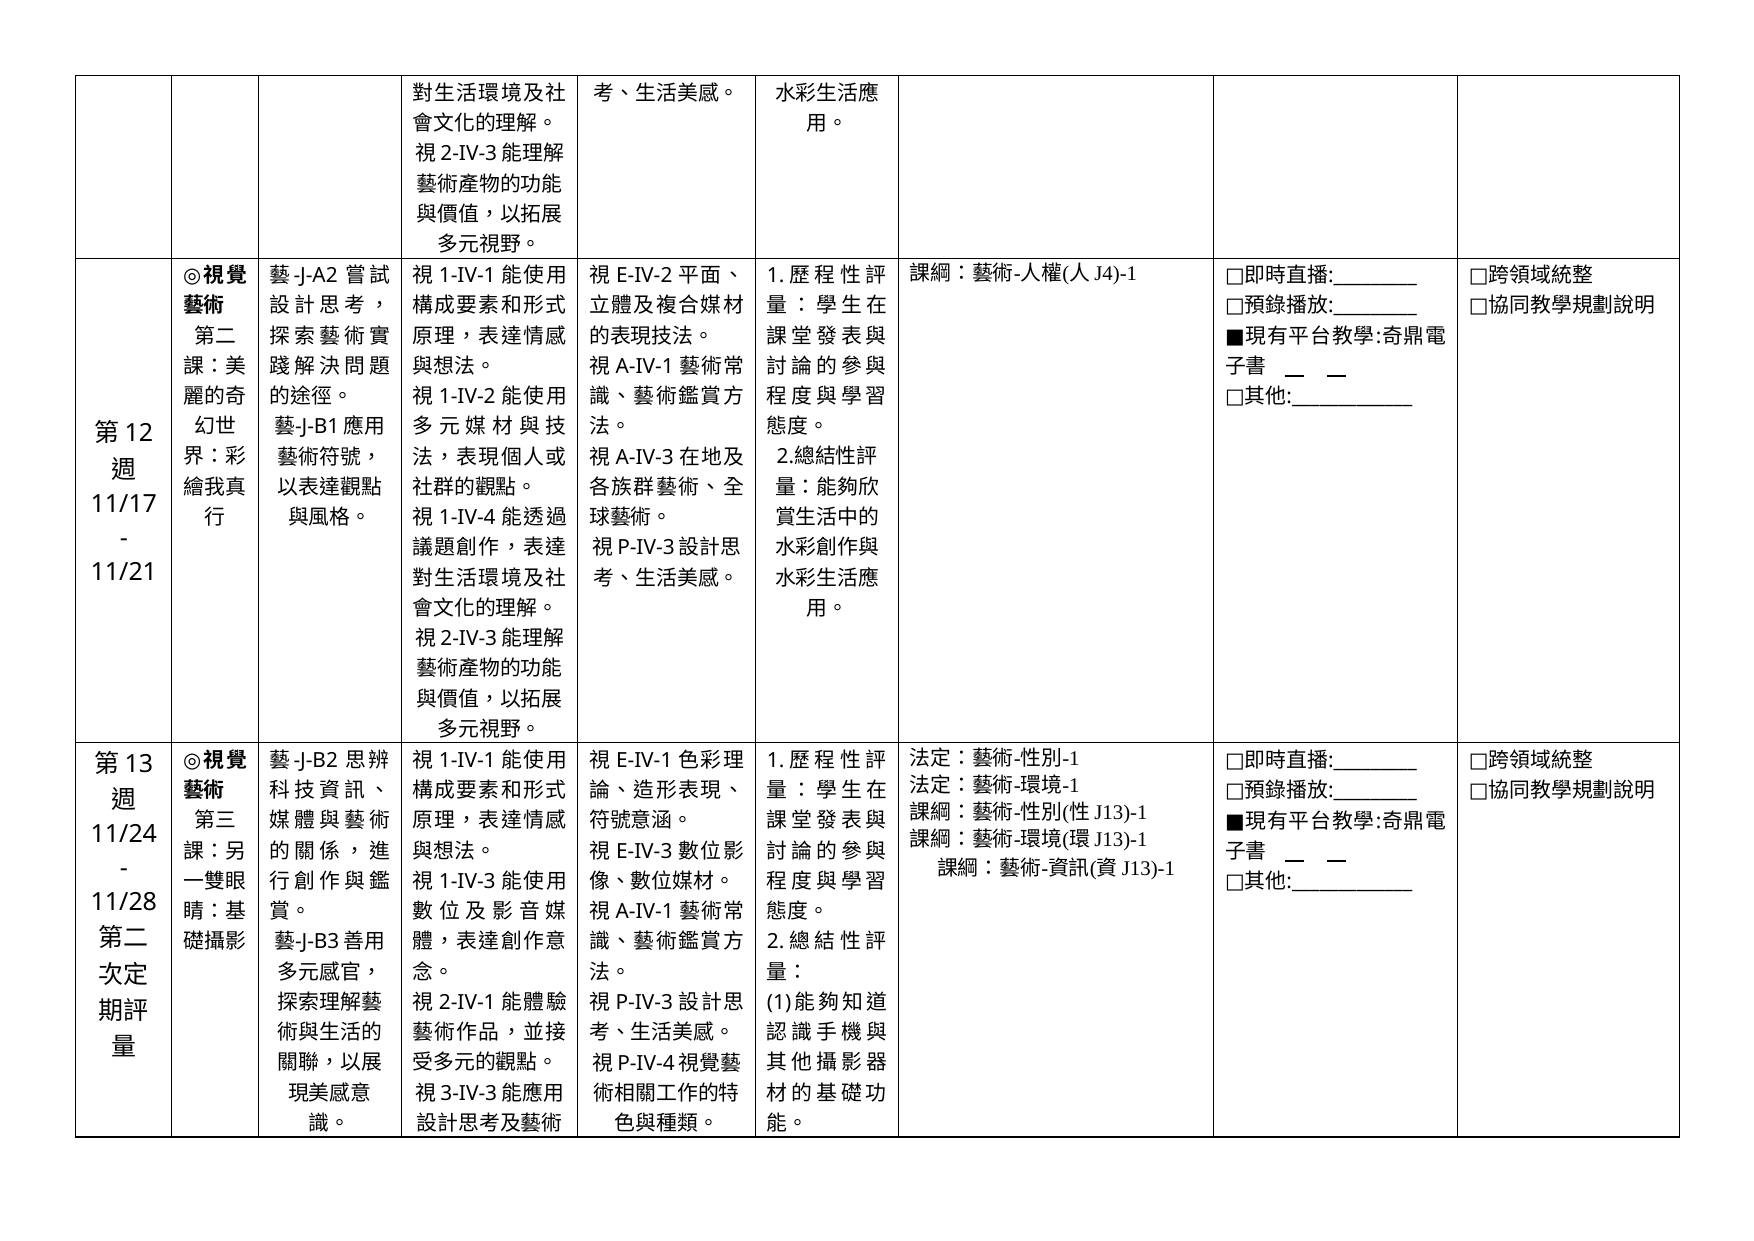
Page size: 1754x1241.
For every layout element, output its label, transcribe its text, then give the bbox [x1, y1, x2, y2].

table_cell [899, 76, 1213, 257]
table_cell 1.歷程性評量：學生在課堂發表與討論的參與程度與學習態度。 2.總結性評量：能夠欣賞生活中的水彩創作與水彩生活應用。 [756, 259, 898, 742]
table_cell □跨領域統整 □協同教學規劃說明 [1458, 743, 1679, 1136]
table_cell 第13週 11/24-11/28 第二次定期評量 [76, 743, 171, 1136]
table_cell □即時直播:_________ □預錄播放:_________ ■現有平台教學:奇鼎電子書 □其他:_____________ [1214, 743, 1457, 1136]
table_cell [172, 76, 258, 257]
table_cell ◎視覺藝術 第二課：美麗的奇幻世界：彩繪我真行 [172, 259, 258, 742]
table_cell 藝-J-A2嘗試設計思考，探索藝術實踐解決問題的途徑。 藝-J-B1應用藝術符號，以表達觀點與風格。 [259, 259, 401, 742]
table_cell 視E-IV-2平面、立體及複合媒材的表現技法。 視A-IV-1藝術常識、藝術鑑賞方法。 視A-IV-3在地及各族群藝術、全球藝術。 視P-IV-3設計思考、生活美感。 [578, 259, 755, 742]
table_cell □跨領域統整 □協同教學規劃說明 [1458, 259, 1679, 742]
table_cell □即時直播:_________ □預錄播放:_________ ■現有平台教學:奇鼎電子書 □其他:_____________ [1214, 259, 1457, 742]
table_cell [1458, 76, 1679, 257]
table_cell 藝-J-B2思辨科技資訊、媒體與藝術的關係，進行創作與鑑賞。 藝-J-B3善用多元感官，探索理解藝術與生活的關聯，以展現美感意識。 [259, 743, 401, 1136]
table_cell 第12週 11/17-11/21 [76, 259, 171, 742]
table_cell 視1-IV-1能使用構成要素和形式原理，表達情感與想法。 視1-IV-3能使用數位及影音媒體，表達創作意念。 視2-IV-1能體驗藝術作品，並接受多元的觀點。 視3-IV-3能應用設計思考及藝術 [402, 743, 577, 1136]
table_cell 課綱：藝術-人權(人J4)-1 [899, 259, 1213, 742]
table_cell [76, 76, 171, 257]
table_cell 法定：藝術-性別-1 法定：藝術-環境-1 課綱：藝術-性別(性J13)-1 課綱：藝術-環境(環J13)-1 課綱：藝術-資訊(資J13)-1 [899, 743, 1213, 1136]
table_cell 1.歷程性評量：學生在課堂發表與討論的參與程度與學習態度。 2.總結性評量： (1)能夠知道認識手機與其他攝影器材的基礎功能。 [756, 743, 898, 1136]
table_cell 視1-IV-1能使用構成要素和形式原理，表達情感與想法。 視1-IV-2能使用多元媒材與技法，表現個人或社群的觀點。 視1-IV-4能透過議題創作，表達對生活環境及社會文化的理解。 視2-IV-3能理解藝術產物的功能與價值，以拓展多元視野。 [402, 259, 577, 742]
table_cell 考、生活美感。 [578, 76, 755, 257]
table_cell 水彩生活應用。 [756, 76, 898, 257]
table_cell [1214, 76, 1457, 257]
table_cell ◎視覺藝術 第三課：另一雙眼睛：基礎攝影 [172, 743, 258, 1136]
table_cell [259, 76, 401, 257]
table_cell 對生活環境及社會文化的理解。 視2-IV-3能理解藝術產物的功能與價值，以拓展多元視野。 [402, 76, 577, 257]
table_cell 視E-IV-1色彩理論、造形表現、符號意涵。 視E-IV-3數位影像、數位媒材。 視A-IV-1藝術常識、藝術鑑賞方法。 視P-IV-3設計思考、生活美感。 視P-IV-4視覺藝術相關工作的特色與種類。 [578, 743, 755, 1136]
